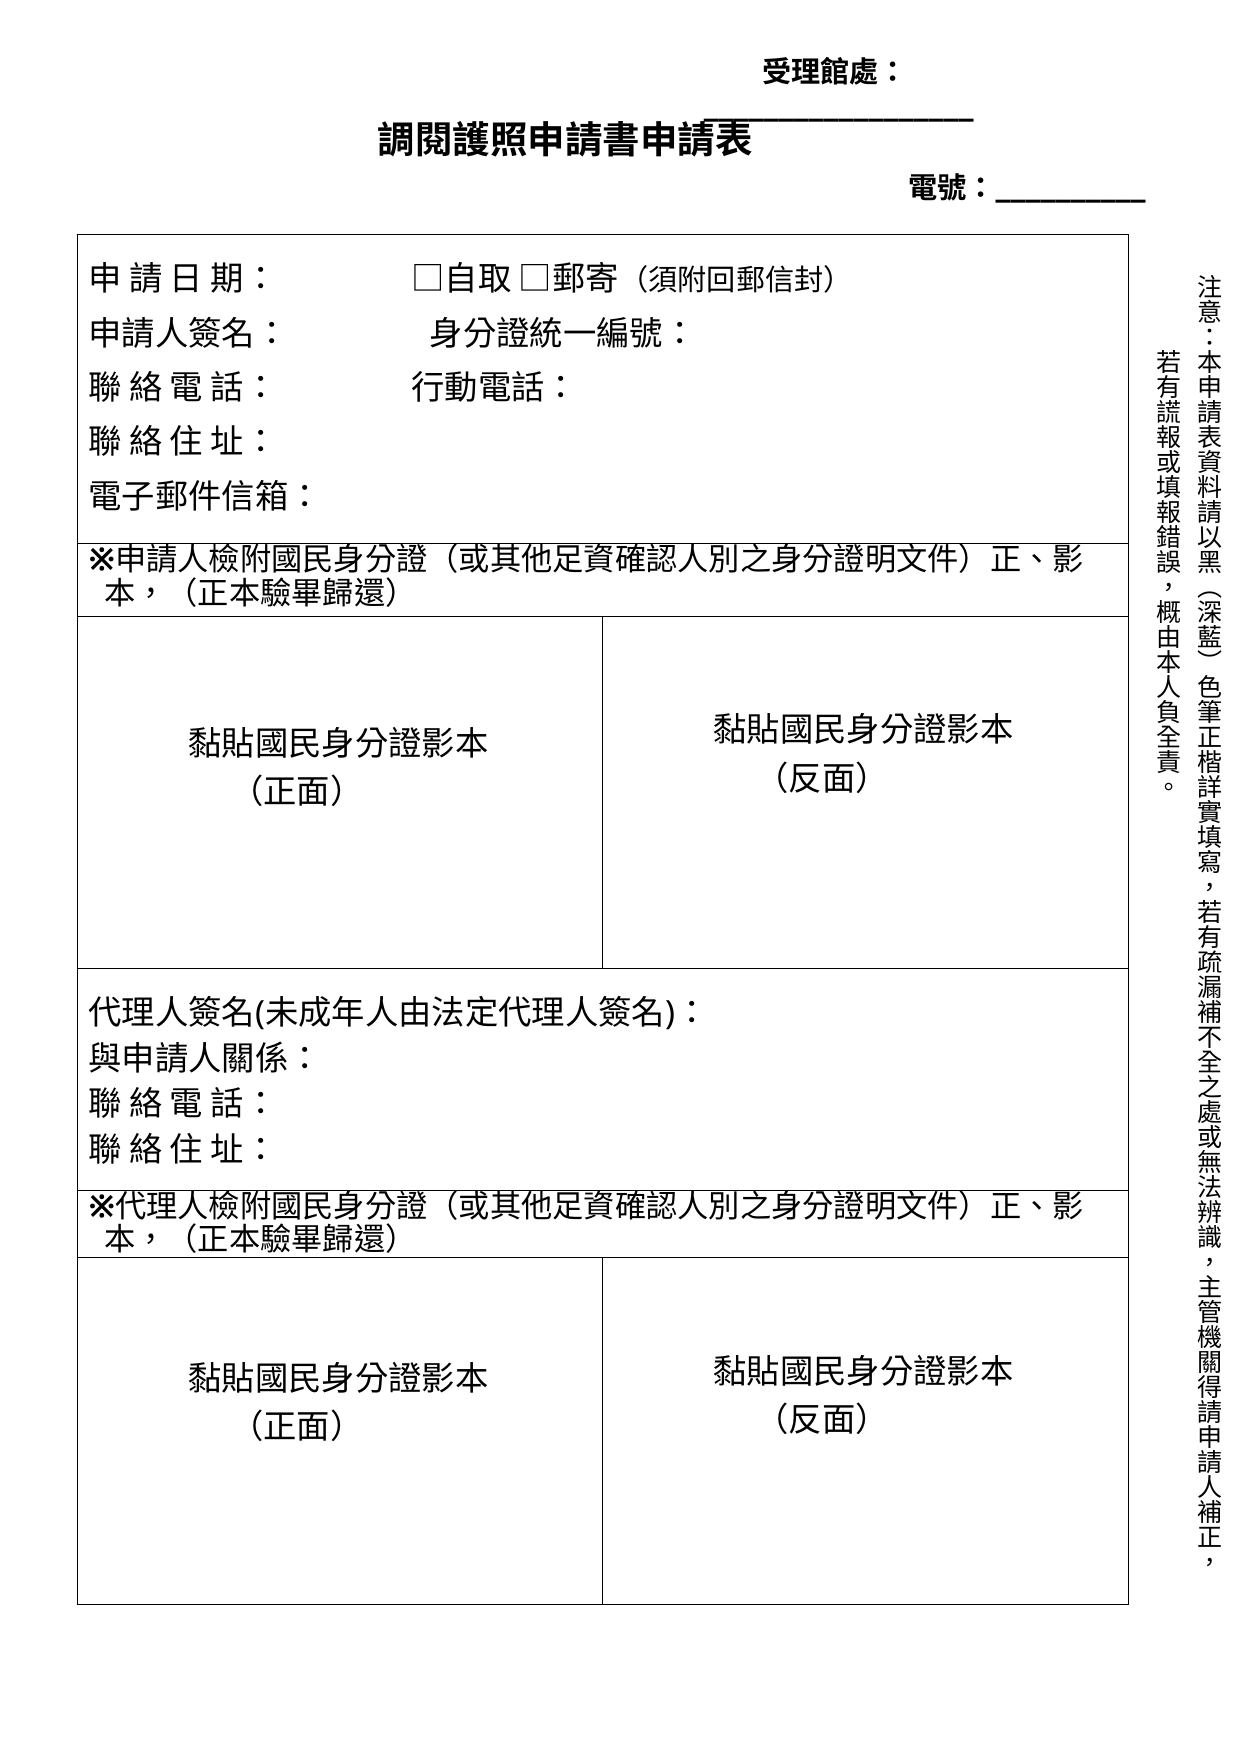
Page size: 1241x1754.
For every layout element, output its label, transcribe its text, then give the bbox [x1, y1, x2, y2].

text 調閱護照申請書申請表 [171, 100, 1053, 167]
table_cell ※申請人檢附國民身分證（或其他足資確認人別之身分證明文件）正、影本，（正本驗畢歸還） [78, 544, 1128, 616]
table_cell 黏貼國民身分證影本 （正面） [78, 1258, 602, 1604]
table_cell ※代理人檢附國民身分證（或其他足資確認人別之身分證明文件）正、影本，（正本驗畢歸還） [78, 1191, 1128, 1257]
table_cell 黏貼國民身分證影本 （正面） [78, 617, 602, 968]
table_cell 黏貼國民身分證影本 （反面） [603, 617, 1128, 968]
table_header 申 請 日 期： □自取 □郵寄（須附回郵信封） 申請人簽名： 身分證統一編號： 聯 絡 電 話： 行動電話： 聯 絡 住 址： 電子郵件信箱： [1135, 259, 1236, 1651]
table_cell 黏貼國民身分證影本 （反面） [603, 1258, 1128, 1604]
table_header 申 請 日 期： □自取 □郵寄（須附回郵信封） 申請人簽名： 身分證統一編號： 聯 絡 電 話： 行動電話： 聯 絡 住 址： 電子郵件信箱： [78, 235, 1128, 543]
table_cell 代理人簽名(未成年人由法定代理人簽名)： 與申請人關係： 聯 絡 電 話： 聯 絡 住 址： [78, 969, 1128, 1189]
